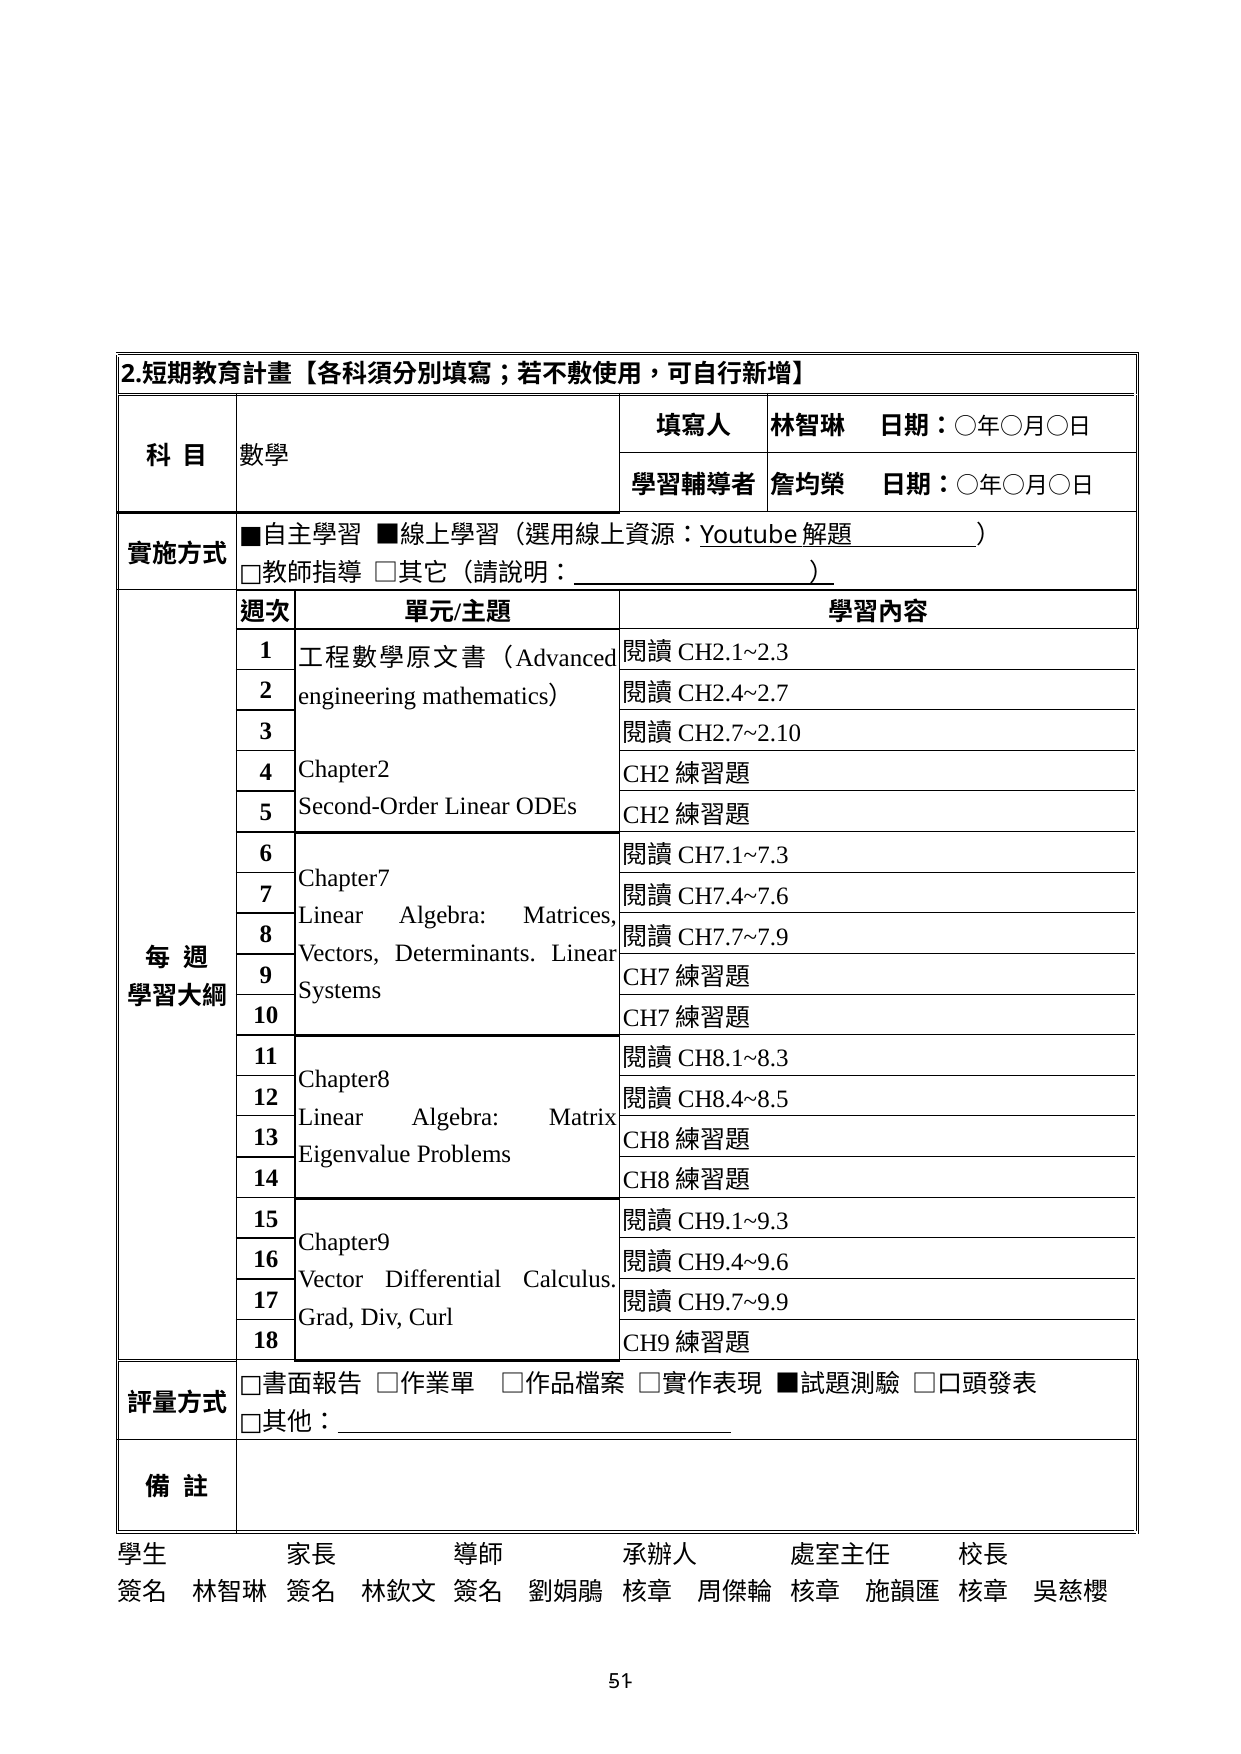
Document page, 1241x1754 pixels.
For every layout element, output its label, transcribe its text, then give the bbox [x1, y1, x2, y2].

table_cell 11 [237, 1036, 294, 1075]
table_cell 閱讀CH9.4~9.6 [620, 1237, 1137, 1278]
table_cell ■自主學習 ■線上學習（選用線上資源：Youtube解題 ） □教師指導 □其它（請說明： ） [237, 512, 1136, 589]
table_cell 閱讀CH2.7~2.10 [620, 709, 1137, 750]
table_cell CH7練習題 [620, 994, 1137, 1034]
table_cell CH2練習題 [620, 750, 1137, 790]
table_cell 閱讀CH8.1~8.3 [620, 1034, 1137, 1075]
table_cell 數學 [237, 396, 619, 511]
table_cell Chapter8 Linear Algebra: Matrix Eigenvalue Problems [296, 1037, 619, 1197]
table_cell 閱讀CH7.7~7.9 [620, 912, 1137, 953]
table_cell 單元/主題 [296, 591, 619, 628]
table_cell Chapter7 Linear Algebra: Matrices, Vectors, Determinants. Linear Systems [296, 834, 619, 1034]
table_cell Chapter9 Vector Differential Calculus. Grad, Div, Curl [296, 1200, 619, 1359]
table_cell 填寫人 [620, 396, 767, 452]
table_cell 18 [237, 1320, 294, 1359]
table_cell CH8練習題 [620, 1115, 1137, 1156]
table_cell 閱讀CH2.4~2.7 [620, 669, 1137, 709]
table_cell 科 目 [119, 396, 236, 511]
table_cell 10 [237, 995, 294, 1034]
table_cell 實施方式 [119, 514, 236, 589]
table_cell 閱讀CH7.1~7.3 [620, 831, 1137, 872]
table_cell 導師 簽名 劉娟鵑 [451, 1534, 620, 1608]
table_cell 9 [237, 955, 294, 993]
table_cell 14 [237, 1158, 294, 1197]
table_cell 閱讀CH7.4~7.6 [620, 872, 1137, 912]
table_cell 學習輔導者 [620, 453, 767, 511]
table_cell 1 [237, 630, 294, 668]
table_cell 16 [237, 1239, 294, 1278]
table_cell 週次 [237, 591, 294, 628]
table_cell CH8練習題 [620, 1156, 1137, 1197]
table_cell 閱讀CH8.4~8.5 [620, 1075, 1137, 1115]
table_cell 12 [237, 1076, 294, 1115]
table_cell 7 [237, 873, 294, 912]
table_cell 評量方式 [119, 1362, 236, 1439]
table_cell [237, 1440, 1136, 1530]
table_cell 3 [237, 711, 294, 750]
table_cell 學習內容 [620, 591, 1136, 628]
table_cell 工程數學原文書（Advanced engineering mathematics） Chapter2 Second-Order Linear ODEs [296, 630, 619, 831]
table_cell 13 [237, 1116, 294, 1156]
table_cell 閱讀CH9.7~9.9 [620, 1278, 1137, 1318]
table_cell 詹均榮 日期：○年○月○日 [768, 453, 1136, 511]
table_cell CH2練習題 [620, 790, 1137, 831]
table_cell 每 週 學習大綱 [119, 590, 236, 1359]
table_cell 8 [237, 914, 294, 953]
table_cell 閱讀CH2.1~2.3 [620, 629, 1137, 668]
table_cell 17 [237, 1280, 294, 1318]
table_cell 閱讀CH9.1~9.3 [620, 1197, 1137, 1237]
table_header 2.短期教育計畫【各科須分別填寫；若不敷使用，可自行新增】 [118, 355, 1136, 393]
table_cell 承辦人 核章 周傑輪 [620, 1534, 788, 1608]
table_cell 家長 簽名 林欽文 [283, 1534, 451, 1608]
table_cell 5 [237, 792, 294, 831]
table_cell 林智琳 日期：○年○月○日 [768, 393, 1136, 452]
table_cell CH7練習題 [620, 953, 1137, 993]
table_cell 備 註 [119, 1440, 236, 1530]
table_cell CH9練習題 [620, 1319, 1137, 1359]
table_cell 15 [237, 1198, 294, 1237]
table_cell 處室主任 核章 施韻匯 [788, 1534, 956, 1608]
table_cell 4 [237, 751, 294, 790]
table_cell [1124, 1530, 1137, 1608]
table_cell 6 [237, 833, 294, 872]
table_cell □書面報告 □作業單 □作品檔案 □實作表現 ■試題測驗 □口頭發表 □其他： [237, 1360, 1136, 1439]
table_cell 學生 簽名 林智琳 [115, 1530, 283, 1608]
table_cell 2 [237, 670, 294, 709]
table_cell 校長 核章 吳慈櫻 [956, 1534, 1124, 1608]
